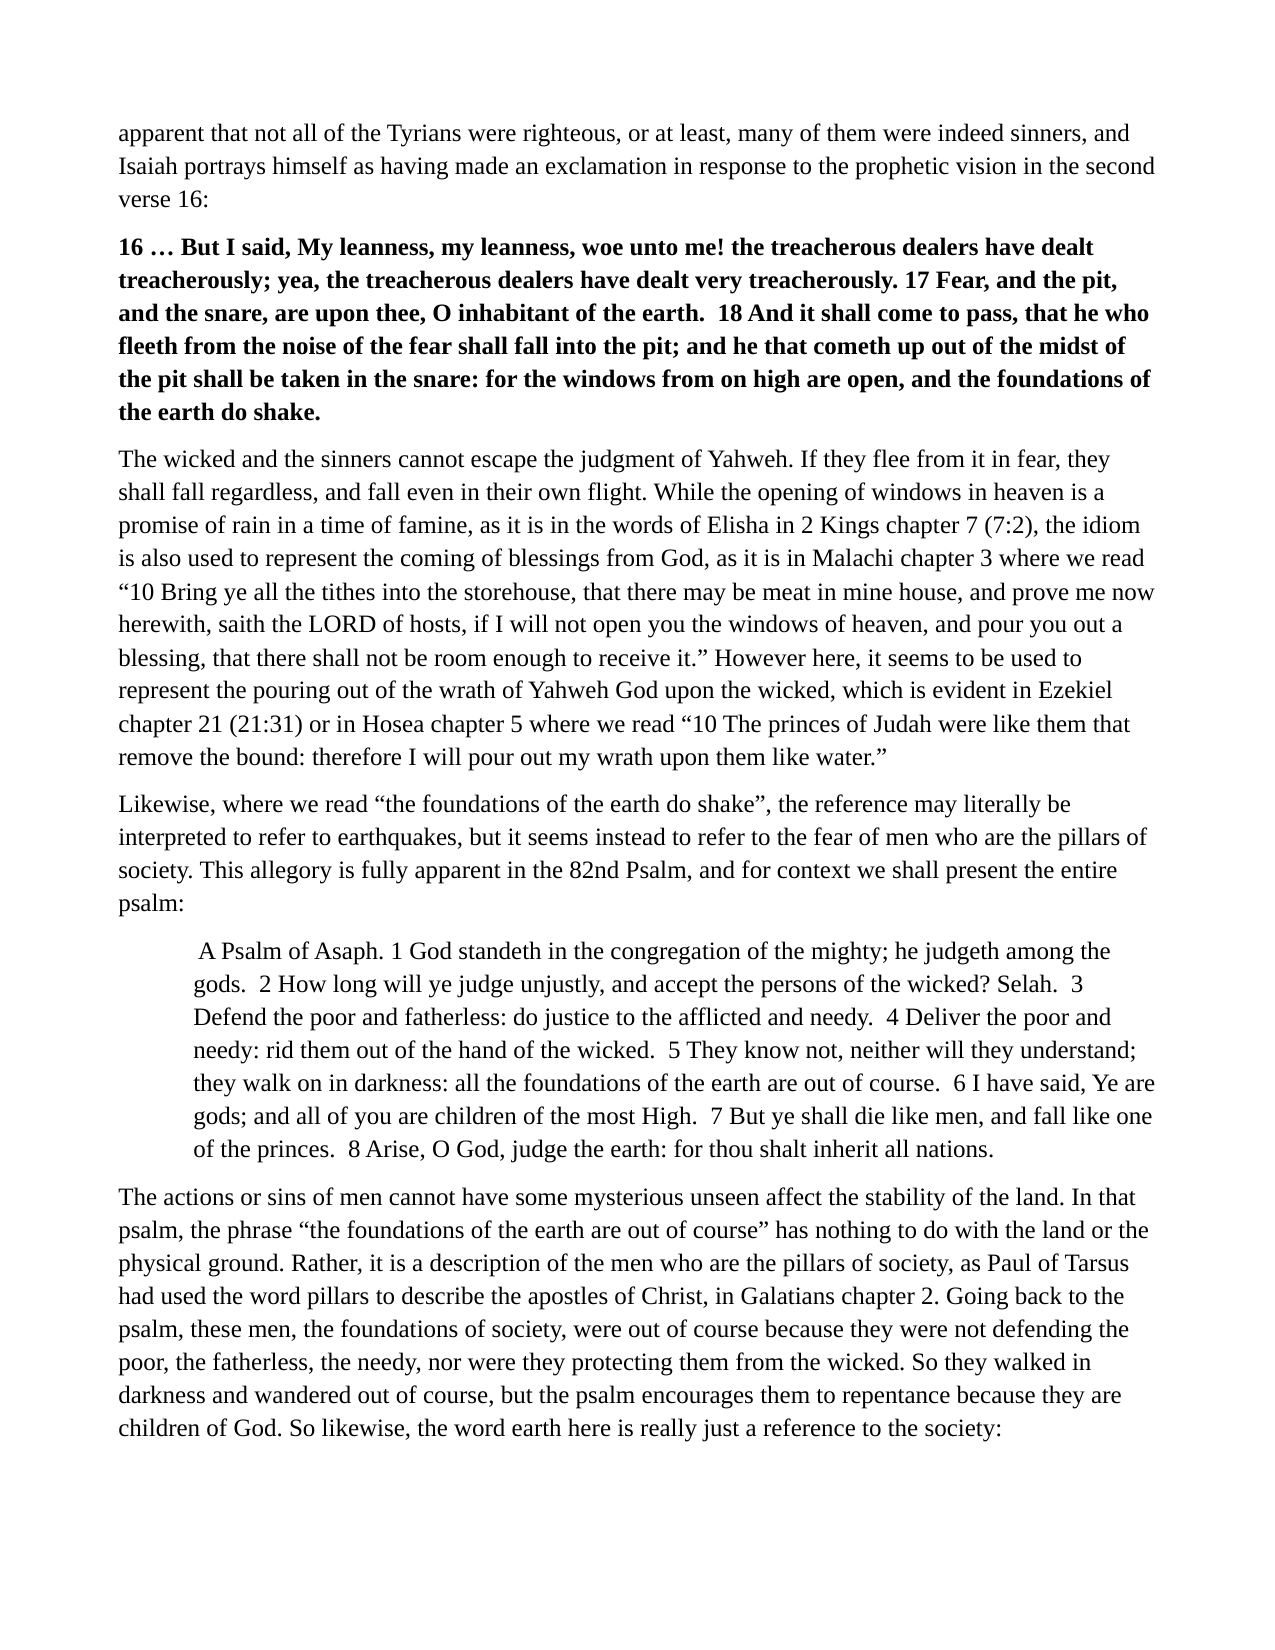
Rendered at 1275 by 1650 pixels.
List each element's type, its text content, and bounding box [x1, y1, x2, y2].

text 16 … But I said, My leanness, my leanness, woe unto me! the treacherous dealers have dealt treacherously; yea, the treacherous dealers have dealt very treacherously. 17 Fear, and the pit, and the snare, are upon thee, O inhabitant of the earth. 18 And it shall come to pass, that he who fleeth from the noise of the fear shall fall into the pit; and he that cometh up out of the midst of the pit shall be taken in the snare: for the windows from on high are open, and the foundations of the earth do shake. [118, 232, 1157, 426]
text The wicked and the sinners cannot escape the judgment of Yahweh. If they flee from it in fear, they shall fall regardless, and fall even in their own flight. While the opening of windows in heaven is a promise of rain in a time of famine, as it is in the words of Elisha in 2 Kings chapter 7 (7:2), the idiom is also used to represent the coming of blessings from God, as it is in Malachi chapter 3 where we read “10 Bring ye all the tithes into the storehouse, that there may be meat in mine house, and prove me now herewith, saith the LORD of hosts, if I will not open you the windows of heaven, and pour you out a blessing, that there shall not be room enough to receive it.” However here, it seems to be used to represent the pouring out of the wrath of Yahweh God upon the wicked, which is evident in Ezekiel chapter 21 (21:31) or in Hosea chapter 5 where we read “10 The princes of Judah were like them that remove the bound: therefore I will pour out my wrath upon them like water.” [118, 444, 1157, 770]
text Likewise, where we read “the foundations of the earth do shake”, the reference may literally be interpreted to refer to earthquakes, but it seems instead to refer to the fear of men who are the pillars of society. This allegory is fully apparent in the 82nd Psalm, and for context we shall present the entire psalm: [118, 789, 1157, 917]
text The actions or sins of men cannot have some mysterious unseen affect the stability of the land. In that psalm, the phrase “the foundations of the earth are out of course” has nothing to do with the land or the physical ground. Rather, it is a description of the men who are the pillars of society, as Paul of Tarsus had used the word pillars to describe the apostles of Christ, in Galatians chapter 2. Going back to the psalm, these men, the foundations of society, were out of course because they were not defending the poor, the fatherless, the needy, nor were they protecting them from the wicked. So they walked in darkness and wandered out of course, but the psalm encourages them to repentance because they are children of God. So likewise, the word earth here is really just a reference to the society: [118, 1182, 1157, 1442]
text A Psalm of Asaph. 1 God standeth in the congregation of the mighty; he judgeth among the gods. 2 How long will ye judge unjustly, and accept the persons of the wicked? Selah. 3 Defend the poor and fatherless: do justice to the afflicted and needy. 4 Deliver the poor and needy: rid them out of the hand of the wicked. 5 They know not, neither will they understand; they walk on in darkness: all the foundations of the earth are out of course. 6 I have said, Ye are gods; and all of you are children of the most High. 7 But ye shall die like men, and fall like one of the princes. 8 Arise, O God, judge the earth: for thou shalt inherit all nations. [193, 936, 1157, 1163]
text apparent that not all of the Tyrians were righteous, or at least, many of them were indeed sinners, and Isaiah portrays himself as having made an exclamation in response to the prophetic vision in the second verse 16: [118, 118, 1157, 213]
